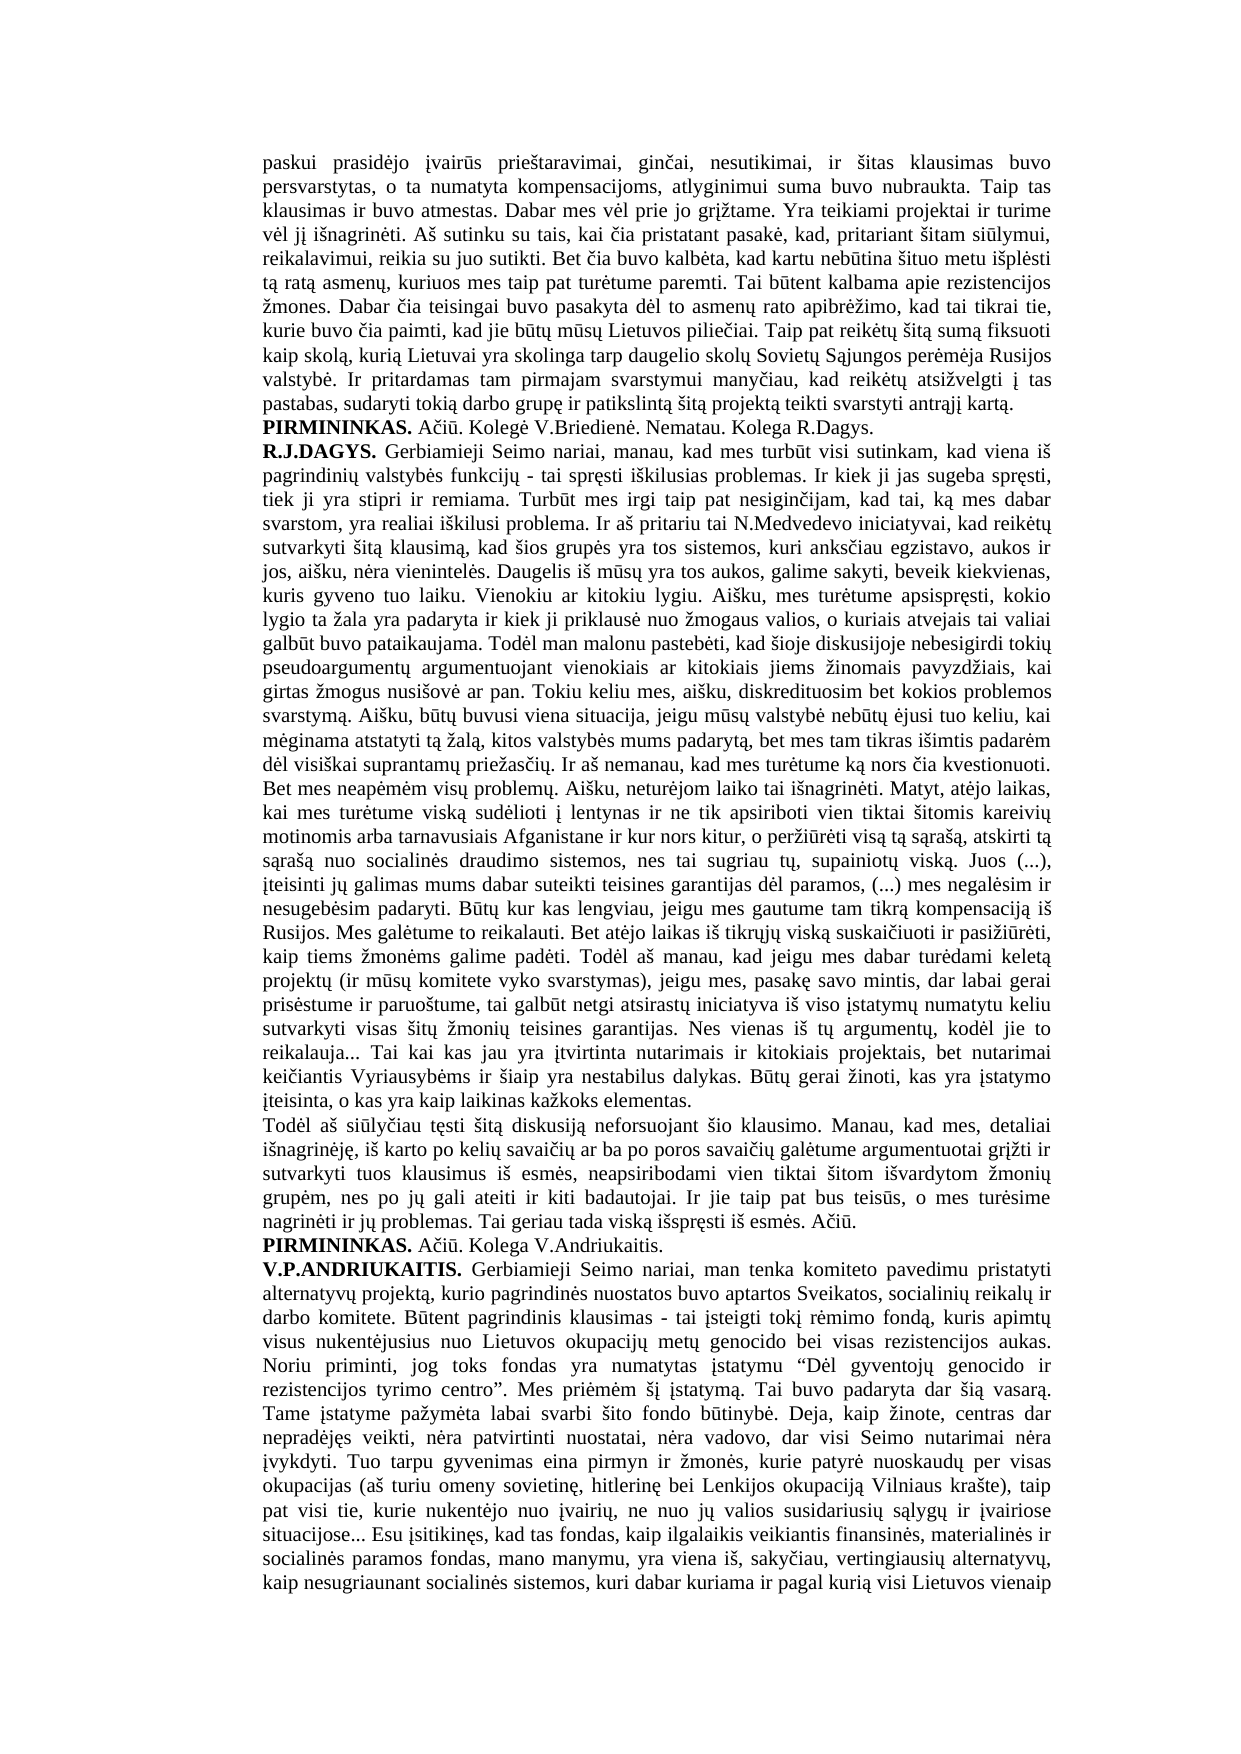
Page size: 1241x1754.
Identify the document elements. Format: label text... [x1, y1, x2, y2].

text Todėl aš siūlyčiau tęsti šitą diskusiją neforsuojant šio klausimo. Manau, kad mes, detaliai išnagrinėję, iš karto po kelių savaičių ar ba po poros savaičių galėtume argumentuotai grįžti ir sutvarkyti tuos klausimus iš esmės, neapsiribodami vien tiktai šitom išvardytom žmonių grupėm, nes po jų gali ateiti ir kiti badautojai. Ir jie taip pat bus teisūs, o mes turėsime nagrinėti ir jų problemas. Tai geriau tada viską išspręsti iš esmės. Ačiū. [262, 1112, 1053, 1233]
text PIRMININKAS. Ačiū. Kolega V.Andriukaitis. [262, 1233, 1053, 1257]
text PIRMININKAS. Ačiū. Kolegė V.Briedienė. Nematau. Kolega R.Dagys. [262, 415, 1053, 439]
text paskui prasidėjo įvairūs prieštaravimai, ginčai, nesutikimai, ir šitas klausimas buvo persvarstytas, o ta numatyta kompensacijoms, atlyginimui suma buvo nubraukta. Taip tas klausimas ir buvo atmestas. Dabar mes vėl prie jo grįžtame. Yra teikiami projektai ir turime vėl jį išnagrinėti. Aš sutinku su tais, kai čia pristatant pasakė, kad, pritariant šitam siūlymui, reikalavimui, reikia su juo sutikti. Bet čia buvo kalbėta, kad kartu nebūtina šituo metu išplėsti tą ratą asmenų, kuriuos mes taip pat turėtume paremti. Tai būtent kalbama apie rezistencijos žmones. Dabar čia teisingai buvo pasakyta dėl to asmenų rato apibrėžimo, kad tai tikrai tie, kurie buvo čia paimti, kad jie būtų mūsų Lietuvos piliečiai. Taip pat reikėtų šitą sumą fiksuoti kaip skolą, kurią Lietuvai yra skolinga tarp daugelio skolų Sovietų Sąjungos perėmėja Rusijos valstybė. Ir pritardamas tam pirmajam svarstymui manyčiau, kad reikėtų atsižvelgti į tas pastabas, sudaryti tokią darbo grupę ir patikslintą šitą projektą teikti svarstyti antrąjį kartą. [262, 150, 1053, 415]
text R.J.DAGYS. Gerbiamieji Seimo nariai, manau, kad mes turbūt visi sutinkam, kad viena iš pagrindinių valstybės funkcijų - tai spręsti iškilusias problemas. Ir kiek ji jas sugeba spręsti, tiek ji yra stipri ir remiama. Turbūt mes irgi taip pat nesiginčijam, kad tai, ką mes dabar svarstom, yra realiai iškilusi problema. Ir aš pritariu tai N.Medvedevo iniciatyvai, kad reikėtų sutvarkyti šitą klausimą, kad šios grupės yra tos sistemos, kuri anksčiau egzistavo, aukos ir jos, aišku, nėra vienintelės. Daugelis iš mūsų yra tos aukos, galime sakyti, beveik kiekvienas, kuris gyveno tuo laiku. Vienokiu ar kitokiu lygiu. Aišku, mes turėtume apsispręsti, kokio lygio ta žala yra padaryta ir kiek ji priklausė nuo žmogaus valios, o kuriais atvejais tai valiai galbūt buvo pataikaujama. Todėl man malonu pastebėti, kad šioje diskusijoje nebesigirdi tokių pseudoargumentų argumentuojant vienokiais ar kitokiais jiems žinomais pavyzdžiais, kai girtas žmogus nusišovė ar pan. Tokiu keliu mes, aišku, diskredituosim bet kokios problemos svarstymą. Aišku, būtų buvusi viena situacija, jeigu mūsų valstybė nebūtų ėjusi tuo keliu, kai mėginama atstatyti tą žalą, kitos valstybės mums padarytą, bet mes tam tikras išimtis padarėm dėl visiškai suprantamų priežasčių. Ir aš nemanau, kad mes turėtume ką nors čia kvestionuoti. Bet mes neapėmėm visų problemų. Aišku, neturėjom laiko tai išnagrinėti. Matyt, atėjo laikas, kai mes turėtume viską sudėlioti į lentynas ir ne tik apsiriboti vien tiktai šitomis kareivių motinomis arba tarnavusiais Afganistane ir kur nors kitur, o peržiūrėti visą tą sąrašą, atskirti tą sąrašą nuo socialinės draudimo sistemos, nes tai sugriau tų, supainiotų viską. Juos (...), įteisinti jų galimas mums dabar suteikti teisines garantijas dėl paramos, (...) mes negalėsim ir nesugebėsim padaryti. Būtų kur kas lengviau, jeigu mes gautume tam tikrą kompensaciją iš Rusijos. Mes galėtume to reikalauti. Bet atėjo laikas iš tikrųjų viską suskaičiuoti ir pasižiūrėti, kaip tiems žmonėms galime padėti. Todėl aš manau, kad jeigu mes dabar turėdami keletą projektų (ir mūsų komitete vyko svarstymas), jeigu mes, pasakę savo mintis, dar labai gerai prisėstume ir paruoštume, tai galbūt netgi atsirastų iniciatyva iš viso įstatymų numatytu keliu sutvarkyti visas šitų žmonių teisines garantijas. Nes vienas iš tų argumentų, kodėl jie to reikalauja... Tai kai kas jau yra įtvirtinta nutarimais ir kitokiais projektais, bet nutarimai keičiantis Vyriausybėms ir šiaip yra nestabilus dalykas. Būtų gerai žinoti, kas yra įstatymo įteisinta, o kas yra kaip laikinas kažkoks elementas. [262, 439, 1053, 1112]
text V.P.ANDRIUKAITIS. Gerbiamieji Seimo nariai, man tenka komiteto pavedimu pristatyti alternatyvų projektą, kurio pagrindinės nuostatos buvo aptartos Sveikatos, socialinių reikalų ir darbo komitete. Būtent pagrindinis klausimas - tai įsteigti tokį rėmimo fondą, kuris apimtų visus nukentėjusius nuo Lietuvos okupacijų metų genocido bei visas rezistencijos aukas. Noriu priminti, jog toks fondas yra numatytas įstatymu “Dėl gyventojų genocido ir rezistencijos tyrimo centro”. Mes priėmėm šį įstatymą. Tai buvo padaryta dar šią vasarą. Tame įstatyme pažymėta labai svarbi šito fondo būtinybė. Deja, kaip žinote, centras dar nepradėjęs veikti, nėra patvirtinti nuostatai, nėra vadovo, dar visi Seimo nutarimai nėra įvykdyti. Tuo tarpu gyvenimas eina pirmyn ir žmonės, kurie patyrė nuoskaudų per visas okupacijas (aš turiu omeny sovietinę, hitlerinę bei Lenkijos okupaciją Vilniaus krašte), taip pat visi tie, kurie nukentėjo nuo įvairių, ne nuo jų valios susidariusių sąlygų ir įvairiose situacijose... Esu įsitikinęs, kad tas fondas, kaip ilgalaikis veikiantis finansinės, materialinės ir socialinės paramos fondas, mano manymu, yra viena iš, sakyčiau, vertingiausių alternatyvų, kaip nesugriaunant socialinės sistemos, kuri dabar kuriama ir pagal kurią visi Lietuvos vienaip [262, 1257, 1053, 1594]
